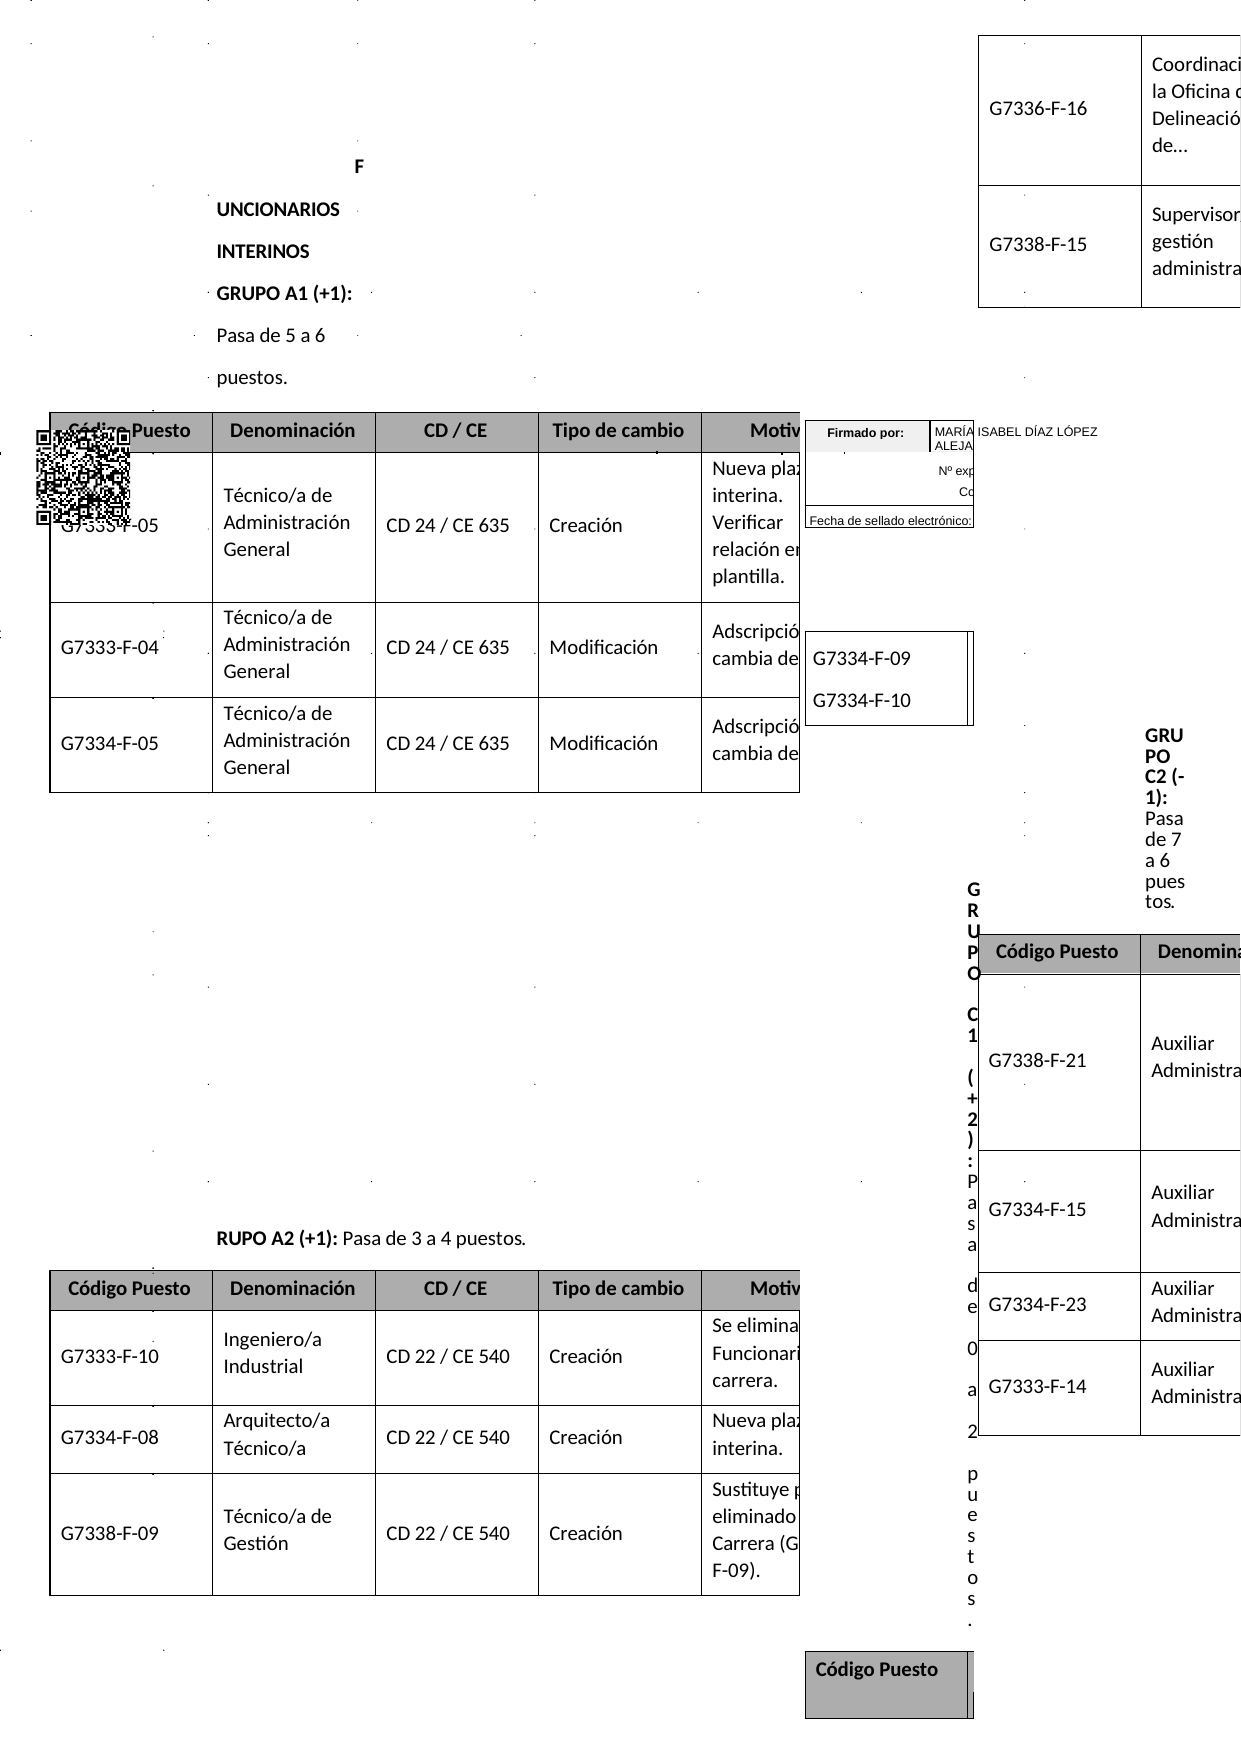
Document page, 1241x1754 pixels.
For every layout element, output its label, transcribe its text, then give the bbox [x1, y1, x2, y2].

table_cell Fecha de sellado electrónico: 23-10-2025 10:23:41 - 9/17 - Fecha de emisión de esta copia: 23-10-2025 14:57:08 [806, 506, 973, 527]
table_cell Creación [549, 1406, 701, 1473]
table_cell [702, 1311, 712, 1405]
table_cell [539, 1474, 549, 1595]
table_header [1131, 935, 1140, 973]
table_cell [376, 453, 386, 602]
text GRUPO C2 (-1): Pasa de 7 a 6 puestos. [1145, 726, 1190, 913]
table_header Firmado por: [806, 421, 929, 439]
table_cell [979, 36, 989, 184]
table_header [1141, 935, 1151, 973]
table_header [979, 935, 988, 973]
table_header [51, 413, 61, 430]
table_header [203, 413, 212, 452]
table_cell [1142, 36, 1152, 184]
table_cell [979, 1273, 988, 1340]
table_cell [979, 975, 988, 1150]
table_cell Modificación [549, 603, 701, 697]
table_cell [51, 1406, 61, 1473]
table_cell CD 24 / CE 635 [386, 698, 538, 792]
table_cell [376, 603, 386, 697]
table_cell G7334-F-23 [988, 1273, 1140, 1340]
table_cell Creación [549, 1474, 701, 1595]
table_header [539, 1271, 549, 1310]
table_cell [376, 1311, 386, 1405]
table_cell [539, 603, 549, 697]
table_header Denominación [223, 1271, 366, 1310]
table_cell G7338-F-21 [988, 975, 1140, 1150]
table_cell [376, 1474, 386, 1595]
table_cell [376, 1406, 386, 1473]
table_cell [979, 1151, 988, 1272]
table_cell Nueva plaza interina. [712, 1406, 799, 1473]
table_cell [51, 1474, 61, 1595]
table_cell G7333-F-14 [988, 1341, 1140, 1435]
table_cell Auxiliar Administrativo/a [1151, 1151, 1240, 1272]
table_header [376, 413, 386, 452]
table_cell CD 24 / CE 635 [386, 453, 538, 602]
table_header Motivo [712, 413, 800, 452]
table_cell Adscripción cambia de P a V. [712, 698, 799, 792]
table_cell Técnico/a de Administración General [223, 698, 375, 792]
table_header G7334-F-09 G7334-F-10 [806, 632, 967, 725]
table_header [366, 413, 375, 452]
table_header Código Puesto [816, 1652, 958, 1692]
table_cell CD 22 / CE 540 [386, 1311, 538, 1405]
table_cell [51, 603, 61, 697]
table_header Denominación [223, 413, 366, 452]
table_cell [539, 698, 549, 792]
table_cell [702, 1406, 712, 1473]
table_header [213, 1271, 223, 1310]
table_header Arquitecto/a Técnico/a [968, 632, 973, 725]
text RUPO A2 (+1): Pasa de 3 a 4 puestos. [216, 1228, 794, 1249]
table_cell [213, 1311, 223, 1405]
table_cell [968, 1692, 973, 1718]
table_cell [1141, 1341, 1151, 1435]
table_cell G7333-F-04 [61, 603, 212, 697]
table_cell [51, 1311, 61, 1405]
table_header Código Puesto [988, 935, 1131, 973]
table_header Motivo [712, 1271, 800, 1310]
table_cell [51, 525, 61, 602]
table_cell Ingeniero/a Industrial [223, 1311, 375, 1405]
table_cell Se elimina de Funcionario de carrera. [712, 1311, 799, 1405]
table_cell [702, 1474, 712, 1595]
table_cell [702, 603, 712, 697]
table_cell Auxiliar Administrativo/a [1151, 975, 1240, 1150]
table_cell [1142, 186, 1152, 307]
table_header CD / CE [386, 1271, 529, 1310]
table_cell Supervisor/a de gestión administrativa [1152, 186, 1240, 307]
table_cell CD 24 / CE 635 [386, 603, 538, 697]
table_cell Técnico/a de Administración General [223, 603, 375, 697]
table_cell G7334-F-08 [61, 1406, 212, 1473]
table_cell Creación [549, 453, 701, 602]
table_header [529, 1271, 538, 1310]
table_header [958, 1652, 967, 1692]
table_cell [979, 1341, 988, 1435]
table_cell G7334-F-05 [61, 698, 212, 792]
table_cell [806, 1692, 967, 1718]
table_cell Adscripción cambia de P a V. [712, 603, 799, 697]
table_cell [806, 452, 930, 505]
table_cell [213, 453, 223, 602]
table_header Denominación [1151, 935, 1240, 973]
table_header Tipo de cambio [549, 1271, 692, 1310]
table_cell [1141, 1151, 1151, 1272]
table_cell [806, 439, 929, 451]
table_cell [702, 453, 712, 602]
table_cell G7333-F-10 [61, 1311, 212, 1405]
table_cell Arquitecto/a Técnico/a [223, 1406, 375, 1473]
table_cell [213, 603, 223, 697]
table_cell [1141, 1273, 1151, 1340]
table_header [968, 1652, 974, 1692]
table_cell [539, 1311, 549, 1405]
table_cell Coordinación de la Oficina de Delineación y de… [1152, 36, 1240, 184]
table_cell G7338-F-09 [61, 1474, 212, 1595]
table_cell Auxiliar Administrativo/a [1151, 1341, 1240, 1435]
table_cell [213, 698, 223, 792]
table_header [692, 413, 701, 452]
table_cell CD 22 / CE 540 [386, 1406, 538, 1473]
table_cell [51, 698, 61, 792]
table_cell Técnico/a de Gestión [223, 1474, 375, 1595]
table_cell Modificación [549, 698, 701, 792]
table_cell [376, 698, 386, 792]
table_cell Creación [549, 1311, 701, 1405]
table_cell [539, 453, 549, 602]
table_header [376, 1271, 386, 1310]
table_header [529, 413, 538, 452]
text GRUPO C1 (+2): Pasa de 0 a 2 puestos. [967, 880, 974, 1013]
table_header [203, 1271, 212, 1310]
table_cell [539, 1406, 549, 1473]
table_header [213, 413, 223, 452]
table_header [702, 413, 712, 452]
table_cell G7338-F-15 [989, 186, 1141, 307]
table_cell G7334-F-15 [988, 1151, 1140, 1272]
table_cell [702, 698, 712, 792]
table_cell Sustituye puesto eliminado de FC Carrera (G7335- F-09). [712, 1474, 799, 1595]
table_cell [1141, 975, 1151, 1150]
text FUNCIONARIOS INTERINOS GRUPO A1 (+1): Pasa de 5 a 6 puestos. [216, 140, 354, 393]
table_cell Nueva plaza interina. Verificar relación en plantilla. [712, 453, 799, 602]
table_header [539, 413, 549, 452]
table_cell G7336-F-16 [989, 36, 1141, 184]
table_header Código Puesto [61, 413, 203, 452]
table_cell Auxiliar Administrativo/a [1151, 1273, 1240, 1340]
table_cell [979, 186, 989, 307]
table_header [692, 1271, 701, 1310]
table_header Tipo de cambio [549, 413, 692, 452]
table_header [806, 1652, 816, 1692]
table_header CD / CE [386, 413, 529, 452]
table_cell [213, 1474, 223, 1595]
table_cell CD 22 / CE 540 [386, 1474, 538, 1595]
table_cell G7333-F-05 [61, 453, 212, 602]
table_cell [213, 1406, 223, 1473]
table_header [366, 1271, 375, 1310]
table_header [702, 1271, 712, 1310]
text GRUPO C1 (+2): Pasa de 0 a 2 puestos. [967, 1099, 974, 1630]
table_header [51, 1271, 61, 1310]
table_header Código Puesto [61, 1271, 203, 1310]
table_cell Técnico/a de Administración General [223, 453, 375, 602]
